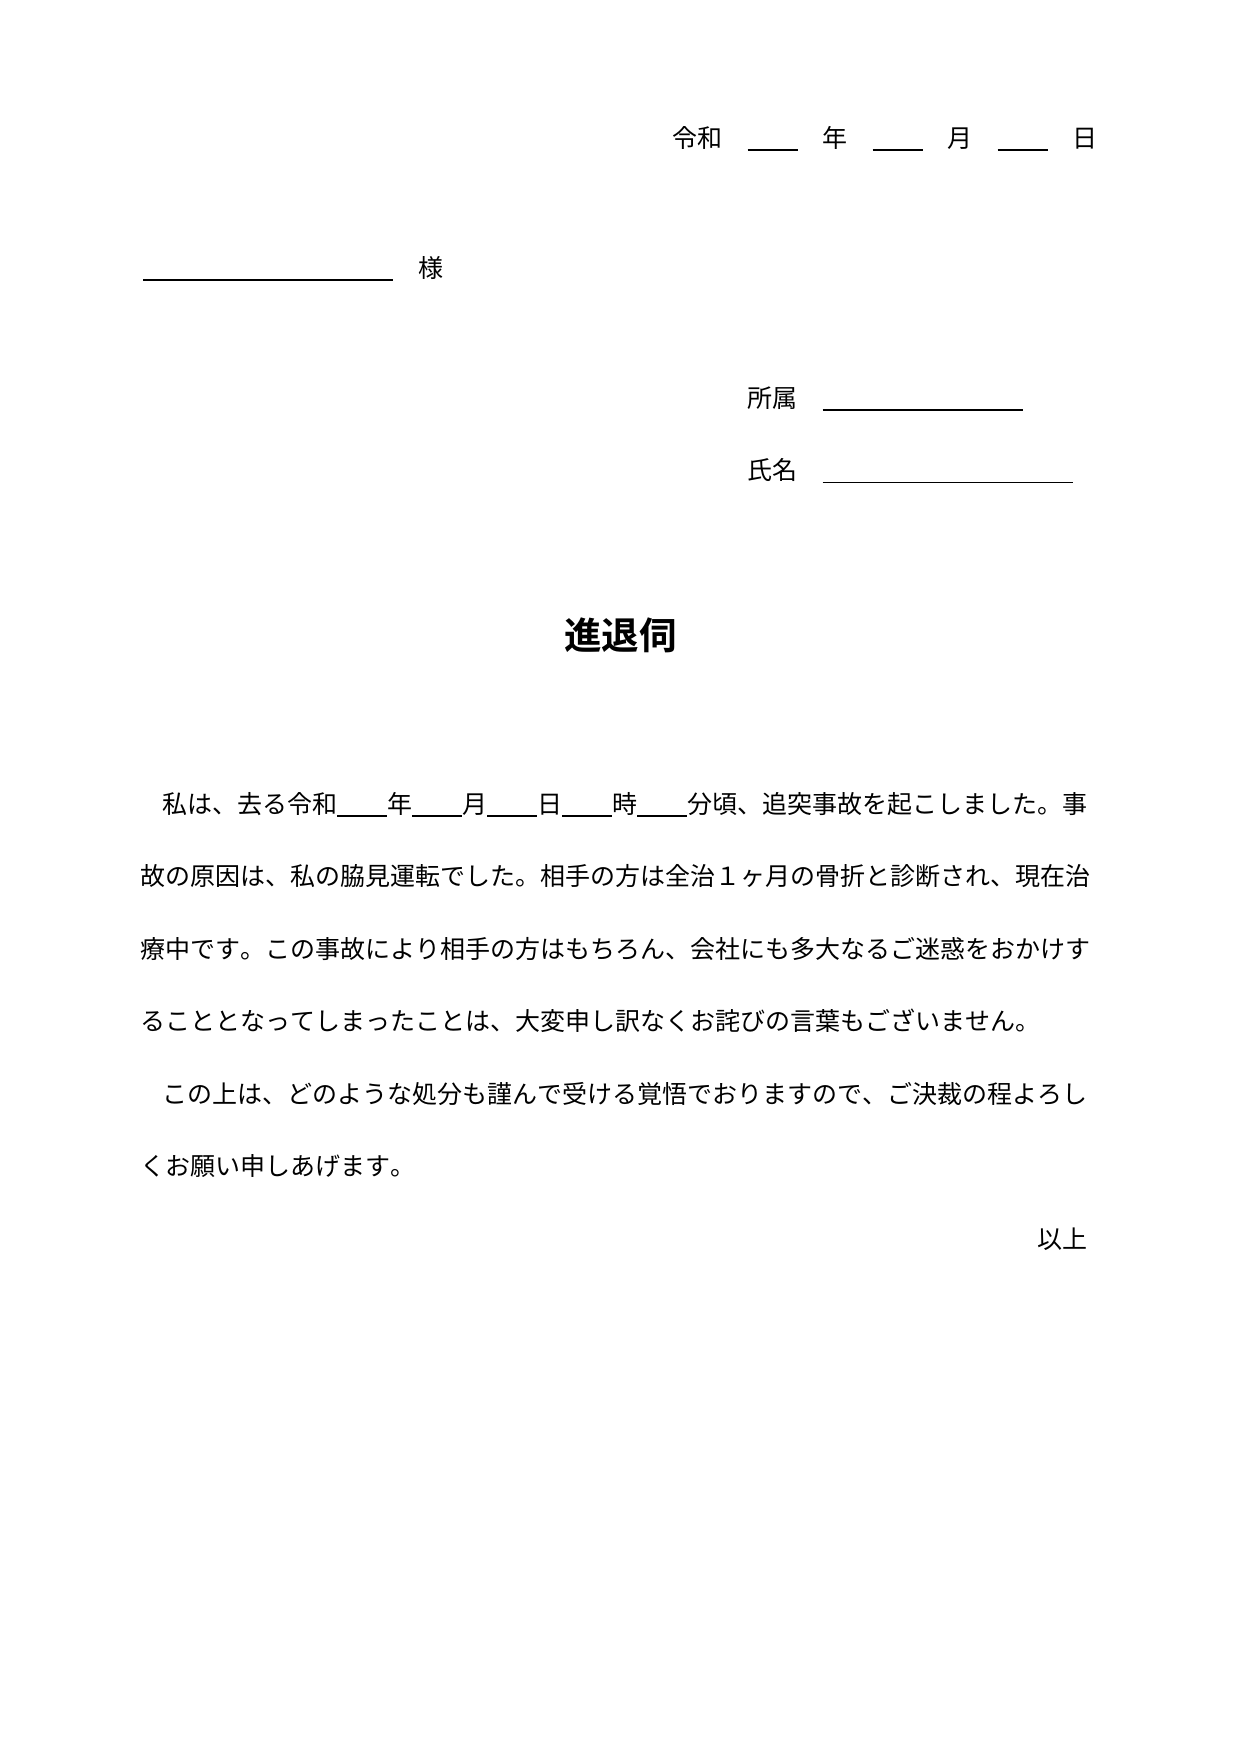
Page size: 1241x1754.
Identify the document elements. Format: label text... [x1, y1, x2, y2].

text 以上 [140, 1219, 1100, 1255]
text 所属 [118, 378, 1122, 414]
text この上は、どのような処分も謹んで受ける覚悟でおりますので、ご決裁の程よろしくお願い申しあげます。 [140, 1074, 1100, 1183]
text 様 [118, 248, 1122, 284]
title 進退伺 [118, 606, 1122, 660]
text 私は、去る令和 年 月 日 時 分頃、追突事故を起こしました。事故の原因は、私の脇見運転でした。相手の方は全治１ヶ月の骨折と診断され、現在治療中です。この事故により相手の方はもちろん、会社にも多大なるご迷惑をおかけすることとなってしまったことは、大変申し訳なくお詫びの言葉もございません。 [140, 784, 1100, 1038]
text 氏名 [118, 451, 1122, 487]
text 令和 年 月 日 [118, 118, 1122, 154]
